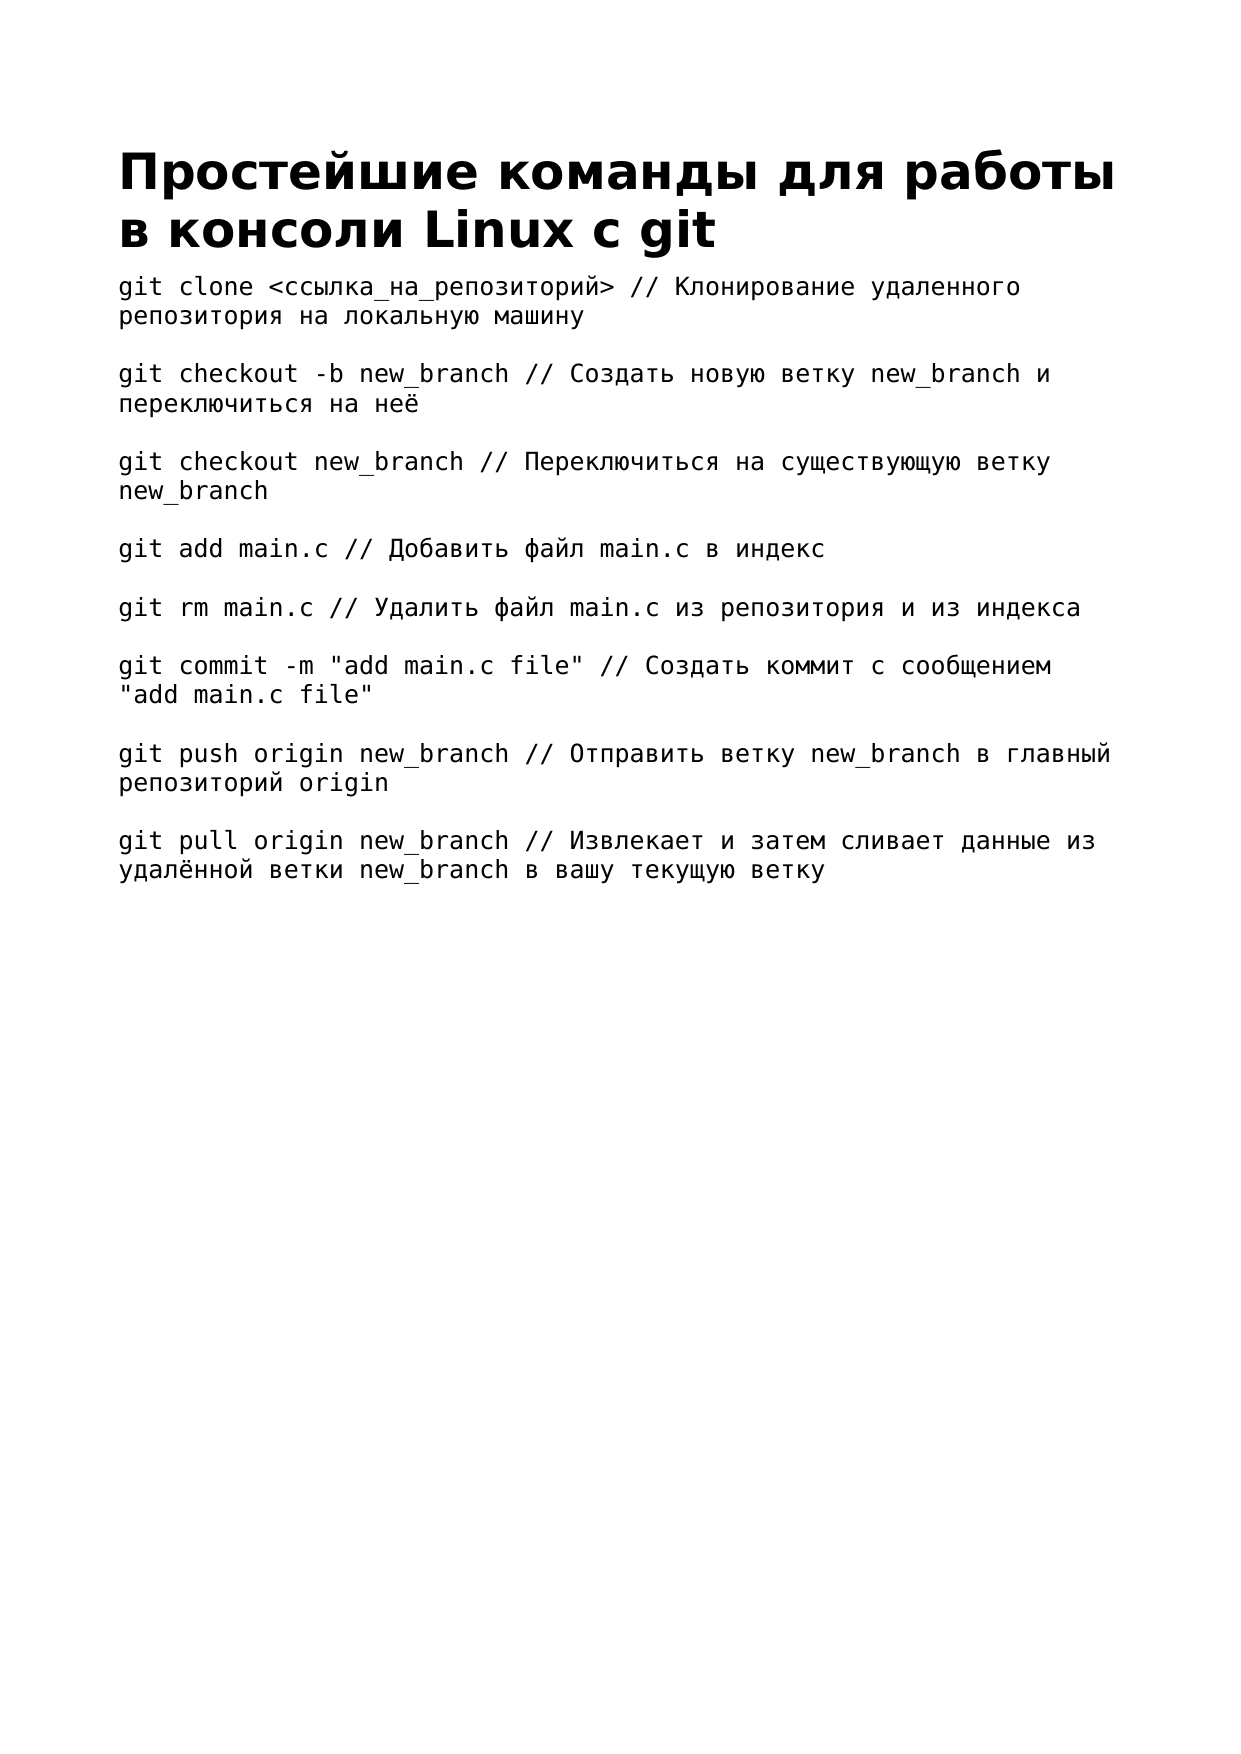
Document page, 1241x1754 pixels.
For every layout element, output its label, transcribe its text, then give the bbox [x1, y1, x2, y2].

subtitle Простейшие команды для работы в консоли Linux с git [118, 143, 1122, 259]
text git clone <ссылка_на_репозиторий> // Клонирование удаленного репозитория на локальную машину git checkout -b new_branch // Создать новую ветку new_branch и переключиться на неё git checkout new_branch // Переключиться на существующую ветку new_branch git add main.c // Добавить файл main.c в индекс git rm main.c // Удалить файл main.c из репозитория и из индекса git commit -m "add main.c file" // Создать коммит с сообщением "add main.c file" git push origin new_branch // Отправить ветку new_branch в главный репозиторий origin git pull origin new_branch // Извлекает и затем сливает данные из удалённой ветки new_branch в вашу текущую ветку [118, 272, 1122, 914]
